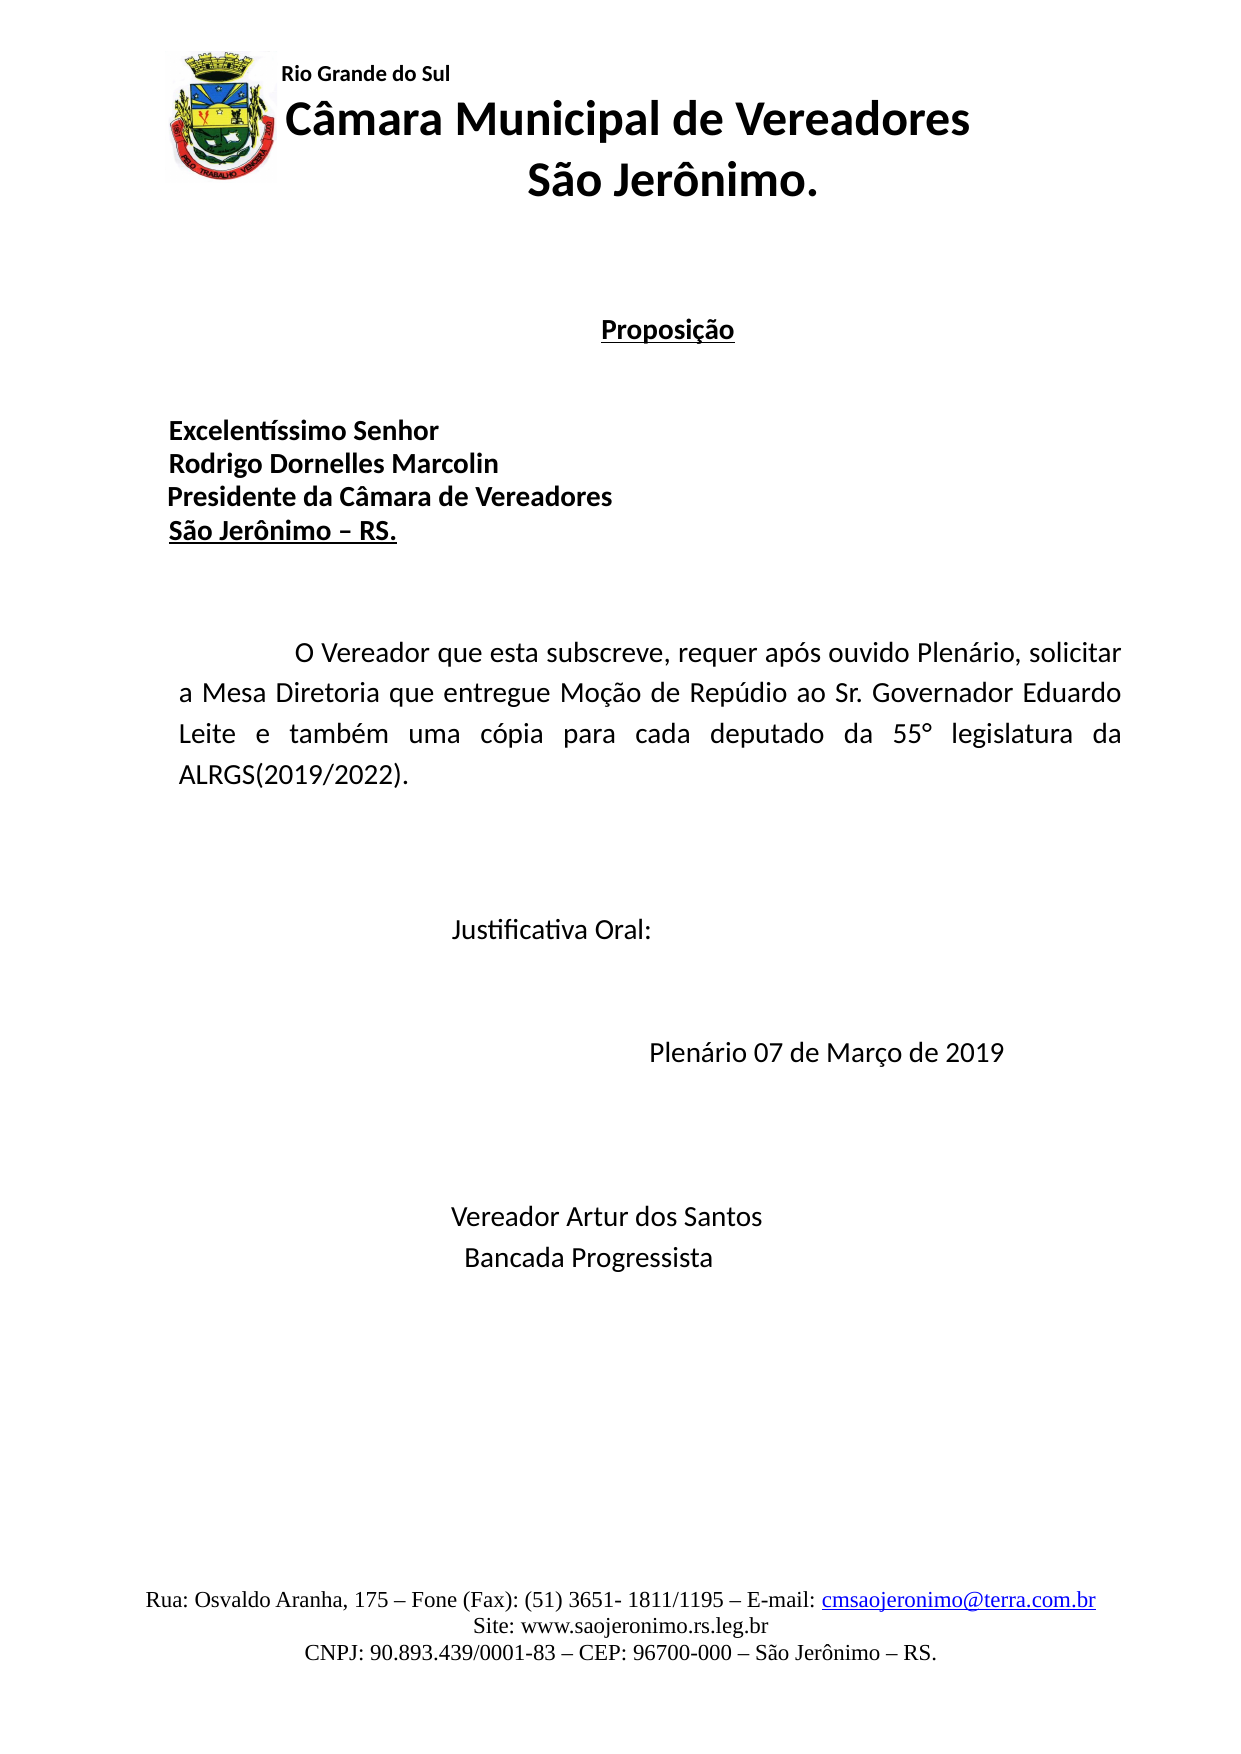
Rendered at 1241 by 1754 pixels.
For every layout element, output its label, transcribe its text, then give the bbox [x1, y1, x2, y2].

text O Vereador que esta subscreve, requer após ouvido Plenário, solicitar a Mesa Diretoria que entregue Moção de Repúdio ao Sr. Governador Eduardo Leite e também uma cópia para cada deputado da 55° legislatura da ALRGS(2019/2022). [178, 634, 1123, 792]
text Vereador Artur dos Santos [75, 1198, 1123, 1233]
text Rodrigo Dornelles Marcolin [169, 447, 1110, 480]
text Justificativa Oral: [178, 911, 1123, 947]
text Bancada Progressista [75, 1239, 1123, 1274]
text Excelentíssimo Senhor [169, 413, 1110, 447]
text Plenário 07 de Março de 2019 [178, 1034, 1123, 1070]
subtitle Proposição [225, 311, 1110, 347]
text Presidente da Câmara de Vereadores [75, 480, 1110, 513]
text São Jerônimo – RS. [169, 513, 1110, 547]
